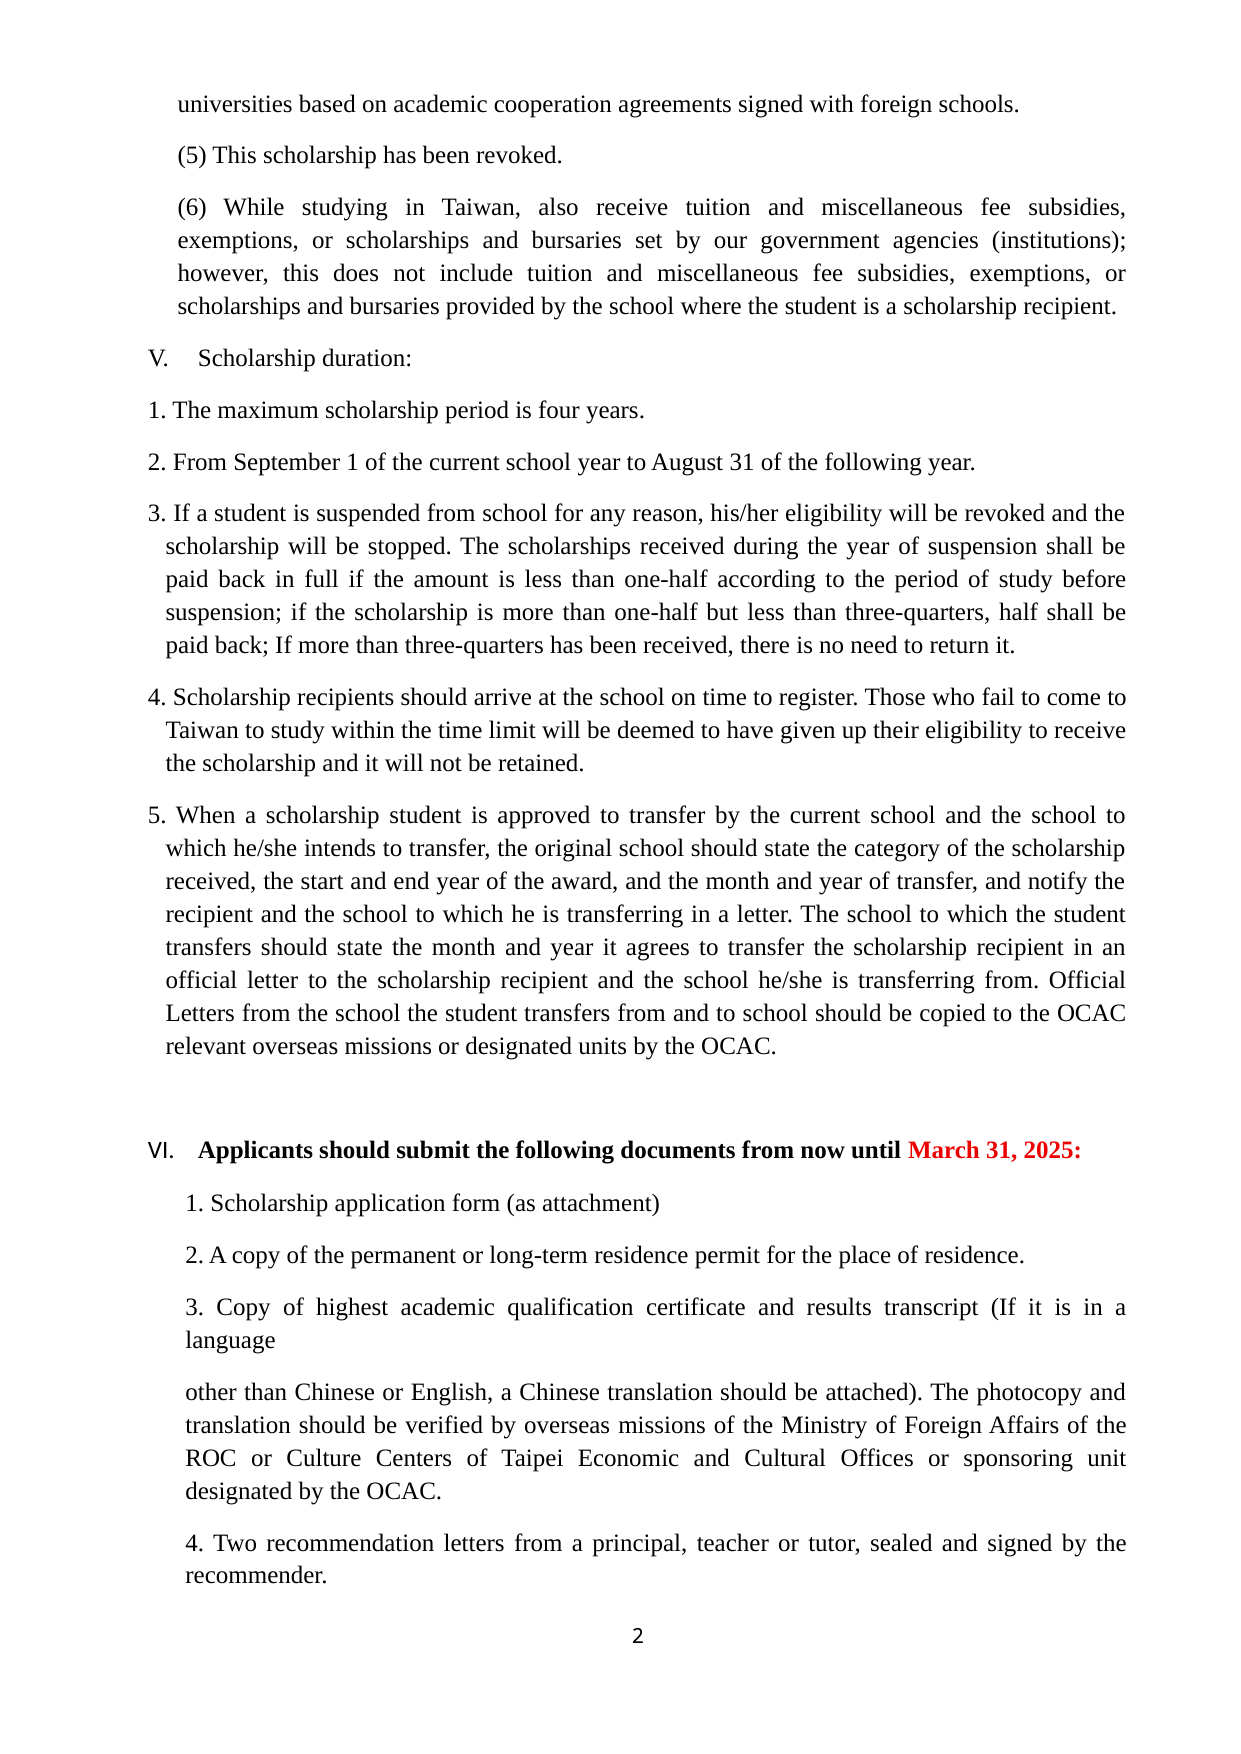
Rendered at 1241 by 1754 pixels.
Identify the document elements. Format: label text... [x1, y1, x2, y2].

text 2. From September 1 of the current school year to August 31 of the following year. [148, 447, 1127, 475]
list Applicants should submit the following documents from now until March 31, 2025: [148, 1135, 1127, 1165]
text 4. Scholarship recipients should arrive at the school on time to register. Those who fail to come to Taiwan to study within the time limit will be deemed to have given up their eligibility to receive the scholarship and it will not be retained. [148, 682, 1127, 777]
text 5. When a scholarship student is approved to transfer by the current school and the school to which he/she intends to transfer, the original school should state the category of the scholarship received, the start and end year of the award, and the month and year of transfer, and notify the recipient and the school to which he is transferring in a letter. The school to which the student transfers should state the month and year it agrees to transfer the scholarship recipient in an official letter to the scholarship recipient and the school he/she is transferring from. Official Letters from the school the student transfers from and to school should be copied to the OCAC relevant overseas missions or designated units by the OCAC. [148, 800, 1127, 1060]
text 1. The maximum scholarship period is four years. [148, 395, 1127, 423]
text 3. Copy of highest academic qualification certificate and results transcript (If it is in a language [185, 1292, 1127, 1354]
text 1. Scholarship application form (as attachment) [185, 1188, 1127, 1217]
text (5) This scholarship has been revoked. [177, 140, 1127, 169]
text (6) While studying in Taiwan, also receive tuition and miscellaneous fee subsidies, exemptions, or scholarships and bursaries set by our government agencies (institutions); however, this does not include tuition and miscellaneous fee subsidies, exemptions, or scholarships and bursaries provided by the school where the student is a scholarship recipient. [177, 192, 1127, 320]
text other than Chinese or English, a Chinese translation should be attached). The photocopy and translation should be verified by overseas missions of the Ministry of Foreign Affairs of the ROC or Culture Centers of Taipei Economic and Cultural Offices or sponsoring unit designated by the OCAC. [185, 1377, 1127, 1504]
text 3. If a student is suspended from school for any reason, his/her eligibility will be revoked and the scholarship will be stopped. The scholarships received during the year of suspension shall be paid back in full if the amount is less than one-half according to the period of study before suspension; if the scholarship is more than one-half but less than three-quarters, half shall be paid back; If more than three-quarters has been received, there is no need to return it. [148, 498, 1127, 659]
text 2. A copy of the permanent or long-term residence permit for the place of residence. [185, 1240, 1127, 1269]
text 4. Two recommendation letters from a principal, teacher or tutor, sealed and signed by the recommender. [185, 1528, 1127, 1589]
text universities based on academic cooperation agreements signed with foreign schools. [177, 89, 1127, 117]
list Scholarship duration: [148, 343, 1127, 372]
